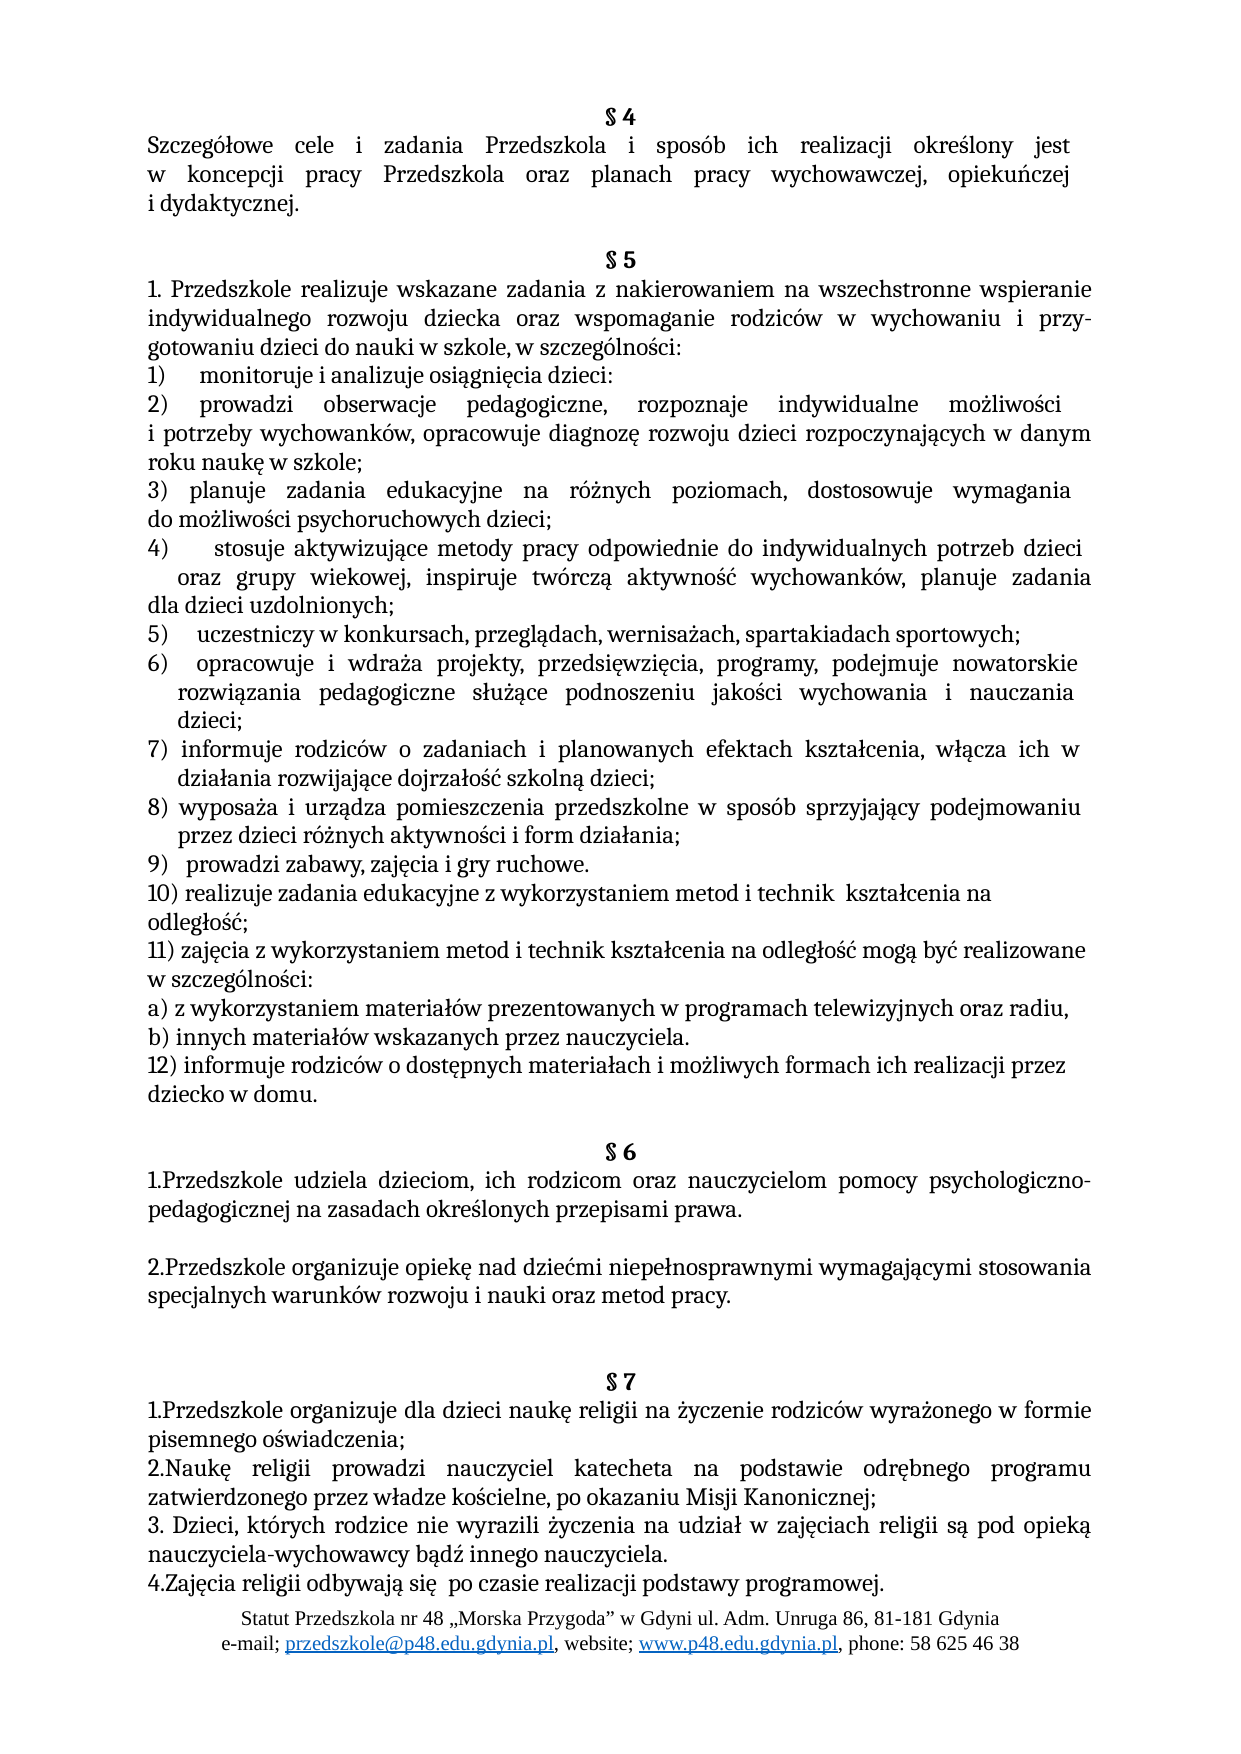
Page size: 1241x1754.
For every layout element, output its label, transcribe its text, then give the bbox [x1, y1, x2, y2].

text § 6 [148, 1137, 1093, 1166]
text § 4 [148, 102, 1093, 131]
text 12) informuje rodziców o dostępnych materiałach i możliwych formach ich realizacji przez dziecko w domu. [148, 1051, 1093, 1109]
text 4.Zajęcia religii odbywają się po czasie realizacji podstawy programowej. [148, 1569, 1093, 1597]
text 2.Przedszkole organizuje opiekę nad dziećmi niepełnosprawnymi wymagającymi stosowania specjalnych warunków rozwoju i nauki oraz metod pracy. [148, 1252, 1093, 1310]
text 2.Naukę religii prowadzi nauczyciel katecheta na podstawie odrębnego programu zatwierdzonego przez władze kościelne, po okazaniu Misji Kanonicznej; [148, 1454, 1093, 1511]
text 4) stosuje aktywizujące metody pracy odpowiednie do indywidualnych potrzeb dzieci oraz grupy wiekowej, inspiruje twórczą aktywność wychowanków, planuje zadania dla dzieci uzdolnionych; [148, 534, 1093, 620]
text 8) wyposaża i urządza pomieszczenia przedszkolne w sposób sprzyjający podejmowaniu przez dzieci różnych aktywności i form działania; [148, 792, 1093, 850]
text a) z wykorzystaniem materiałów prezentowanych w programach telewizyjnych oraz radiu, [148, 994, 1093, 1022]
text b) innych materiałów wskazanych przez nauczyciela. [148, 1022, 1093, 1051]
text 7) informuje rodziców o zadaniach i planowanych efektach kształcenia, włącza ich w działania rozwijające dojrzałość szkolną dzieci; [148, 735, 1093, 792]
text 11) zajęcia z wykorzystaniem metod i technik kształcenia na odległość mogą być realizowane w szczególności: [148, 936, 1093, 994]
text § 7 [148, 1367, 1093, 1396]
text 5) uczestniczy w konkursach, przeglądach, wernisażach, spartakiadach sportowych; [148, 620, 1093, 649]
text 1. Przedszkole realizuje wskazane zadania z nakierowaniem na wszechstronne wspieranie indywidualnego rozwoju dziecka oraz wspomaganie rodziców w wychowaniu i przy-gotowaniu dzieci do nauki w szkole, w szczególności: [148, 275, 1093, 361]
text 3) planuje zadania edukacyjne na różnych poziomach, dostosowuje wymagania do możliwości psychoruchowych dzieci; [148, 476, 1093, 534]
text 3. Dzieci, których rodzice nie wyrazili życzenia na udział w zajęciach religii są pod opieką nauczyciela-wychowawcy bądź innego nauczyciela. [148, 1511, 1093, 1569]
text 9) prowadzi zabawy, zajęcia i gry ruchowe. [148, 850, 1093, 879]
text 10) realizuje zadania edukacyjne z wykorzystaniem metod i technik kształcenia na odległość; [148, 879, 1093, 936]
text 1) monitoruje i analizuje osiągnięcia dzieci: [148, 361, 1093, 390]
text § 5 [148, 246, 1093, 275]
text 1.Przedszkole organizuje dla dzieci naukę religii na życzenie rodziców wyrażonego w formie pisemnego oświadczenia; [148, 1396, 1093, 1454]
text 2) prowadzi obserwacje pedagogiczne, rozpoznaje indywidualne możliwości i potrzeby wychowanków, opracowuje diagnozę rozwoju dzieci rozpoczynających w danym roku naukę w szkole; [148, 390, 1093, 476]
text 1.Przedszkole udziela dzieciom, ich rodzicom oraz nauczycielom pomocy psychologiczno-pedagogicznej na zasadach określonych przepisami prawa. [148, 1166, 1093, 1224]
text 6) opracowuje i wdraża projekty, przedsięwzięcia, programy, podejmuje nowatorskie rozwiązania pedagogiczne służące podnoszeniu jakości wychowania i nauczania dzieci; [148, 649, 1093, 735]
text Szczegółowe cele i zadania Przedszkola i sposób ich realizacji określony jest w koncepcji pracy Przedszkola oraz planach pracy wychowawczej, opiekuńczej i dydaktycznej. [148, 131, 1093, 217]
